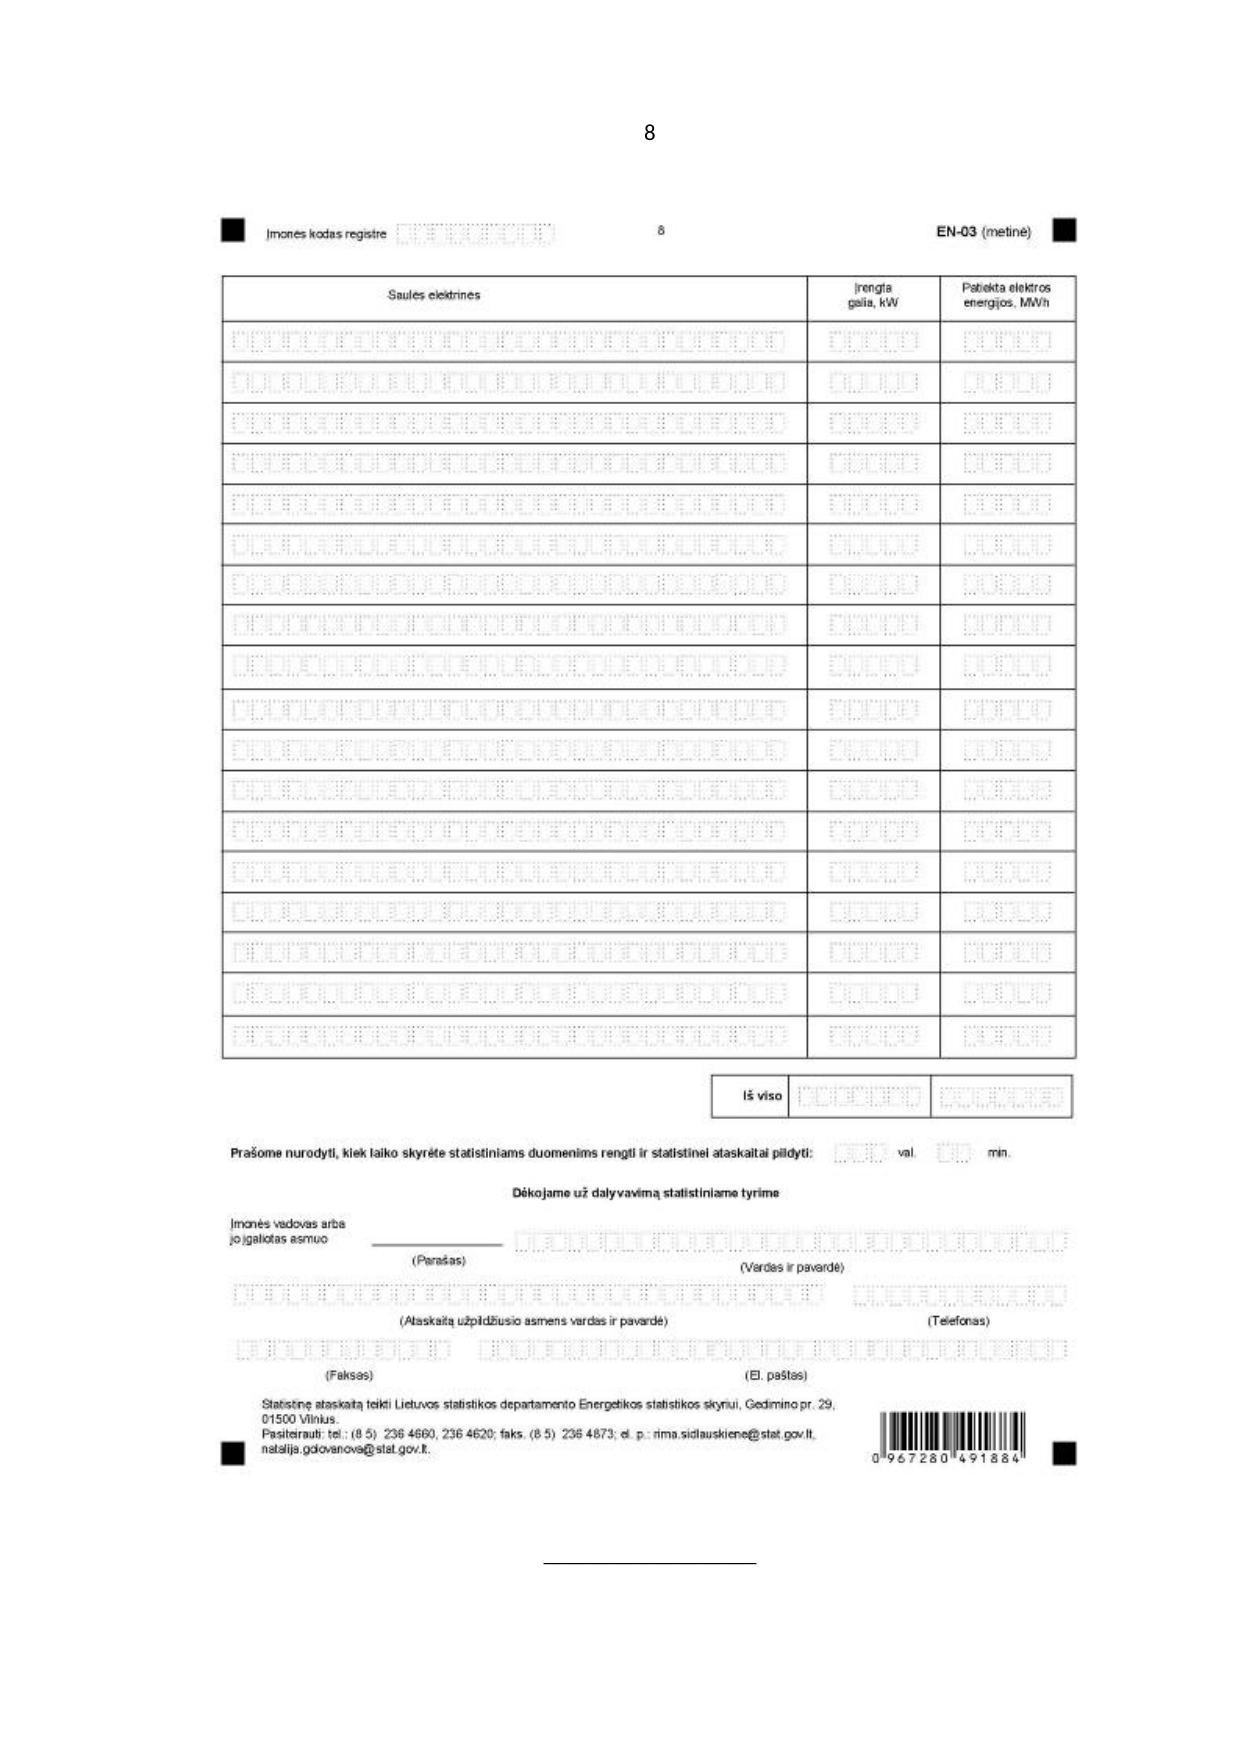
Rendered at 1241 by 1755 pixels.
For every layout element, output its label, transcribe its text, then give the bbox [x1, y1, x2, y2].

text _________________ [177, 1538, 1122, 1567]
